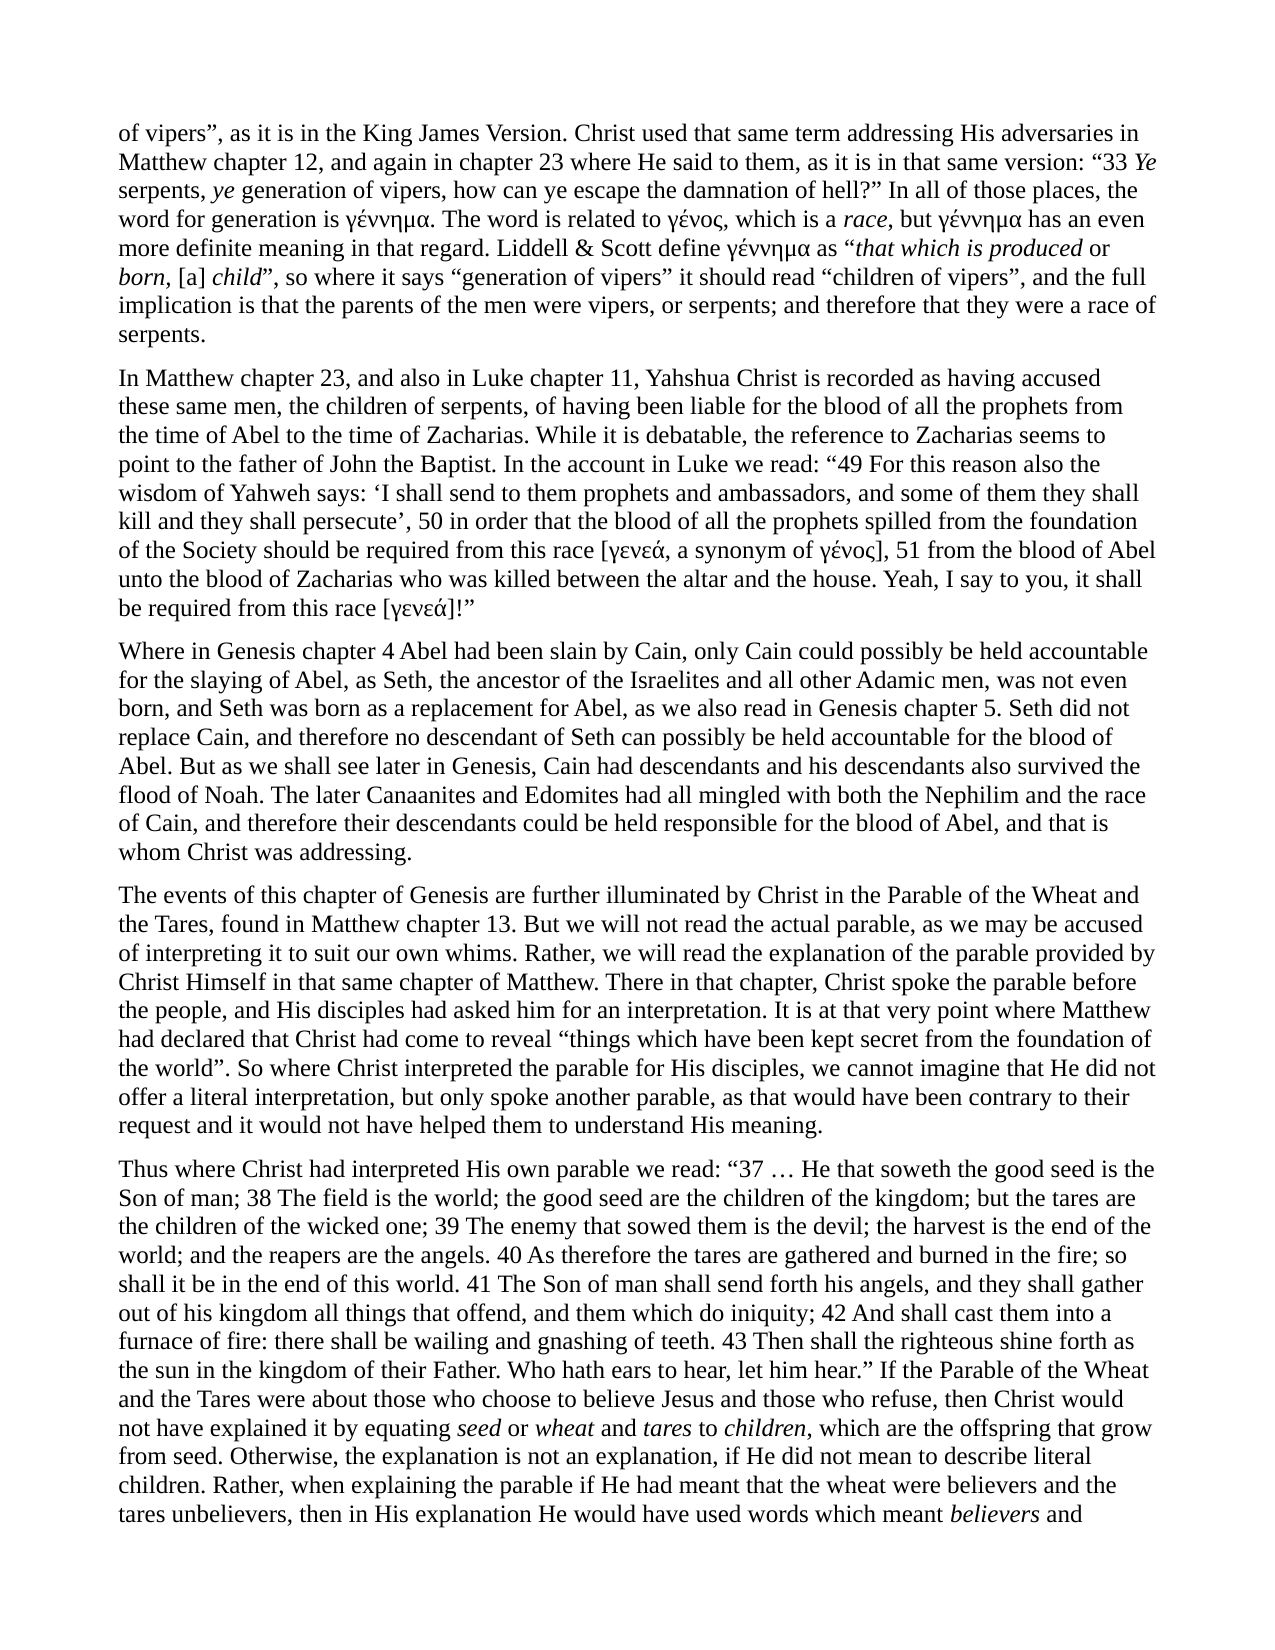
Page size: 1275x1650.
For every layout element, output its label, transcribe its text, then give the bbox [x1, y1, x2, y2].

text The events of this chapter of Genesis are further illuminated by Christ in the Parable of the Wheat and the Tares, found in Matthew chapter 13. But we will not read the actual parable, as we may be accused of interpreting it to suit our own whims. Rather, we will read the explanation of the parable provided by Christ Himself in that same chapter of Matthew. There in that chapter, Christ spoke the parable before the people, and His disciples had asked him for an interpretation. It is at that very point where Matthew had declared that Christ had come to reveal “things which have been kept secret from the foundation of the world”. So where Christ interpreted the parable for His disciples, we cannot imagine that He did not offer a literal interpretation, but only spoke another parable, as that would have been contrary to their request and it would not have helped them to understand His meaning. [118, 881, 1157, 1139]
text In Matthew chapter 23, and also in Luke chapter 11, Yahshua Christ is recorded as having accused these same men, the children of serpents, of having been liable for the blood of all the prophets from the time of Abel to the time of Zacharias. While it is debatable, the reference to Zacharias seems to point to the father of John the Baptist. In the account in Luke we read: “49 For this reason also the wisdom of Yahweh says: ‘I shall send to them prophets and ambassadors, and some of them they shall kill and they shall persecute’, 50 in order that the blood of all the prophets spilled from the foundation of the Society should be required from this race [γενεά, a synonym of γένος], 51 from the blood of Abel unto the blood of Zacharias who was killed between the altar and the house. Yeah, I say to you, it shall be required from this race [γενεά]!” [118, 363, 1157, 621]
text of vipers”, as it is in the King James Version. Christ used that same term addressing His adversaries in Matthew chapter 12, and again in chapter 23 where He said to them, as it is in that same version: “33 Ye serpents, ye generation of vipers, how can ye escape the damnation of hell?” In all of those places, the word for generation is γέννημα. The word is related to γένος, which is a race, but γέννημα has an even more definite meaning in that regard. Liddell & Scott define γέννημα as “that which is produced or born, [a] child”, so where it says “generation of vipers” it should read “children of vipers”, and the full implication is that the parents of the men were vipers, or serpents; and therefore that they were a race of serpents. [118, 118, 1157, 348]
text Where in Genesis chapter 4 Abel had been slain by Cain, only Cain could possibly be held accountable for the slaying of Abel, as Seth, the ancestor of the Israelites and all other Adamic men, was not even born, and Seth was born as a replacement for Abel, as we also read in Genesis chapter 5. Seth did not replace Cain, and therefore no descendant of Seth can possibly be held accountable for the blood of Abel. But as we shall see later in Genesis, Cain had descendants and his descendants also survived the flood of Noah. The later Canaanites and Edomites had all mingled with both the Nephilim and the race of Cain, and therefore their descendants could be held responsible for the blood of Abel, and that is whom Christ was addressing. [118, 636, 1157, 866]
text Thus where Christ had interpreted His own parable we read: “37 … He that soweth the good seed is the Son of man; 38 The field is the world; the good seed are the children of the kingdom; but the tares are the children of the wicked one; 39 The enemy that sowed them is the devil; the harvest is the end of the world; and the reapers are the angels. 40 As therefore the tares are gathered and burned in the fire; so shall it be in the end of this world. 41 The Son of man shall send forth his angels, and they shall gather out of his kingdom all things that offend, and them which do iniquity; 42 And shall cast them into a furnace of fire: there shall be wailing and gnashing of teeth. 43 Then shall the righteous shine forth as the sun in the kingdom of their Father. Who hath ears to hear, let him hear.” If the Parable of the Wheat and the Tares were about those who choose to believe Jesus and those who refuse, then Christ would not have explained it by equating seed or wheat and tares to children, which are the offspring that grow from seed. Otherwise, the explanation is not an explanation, if He did not mean to describe literal children. Rather, when explaining the parable if He had meant that the wheat were believers and the tares unbelievers, then in His explanation He would have used words which meant believers and [118, 1154, 1157, 1528]
